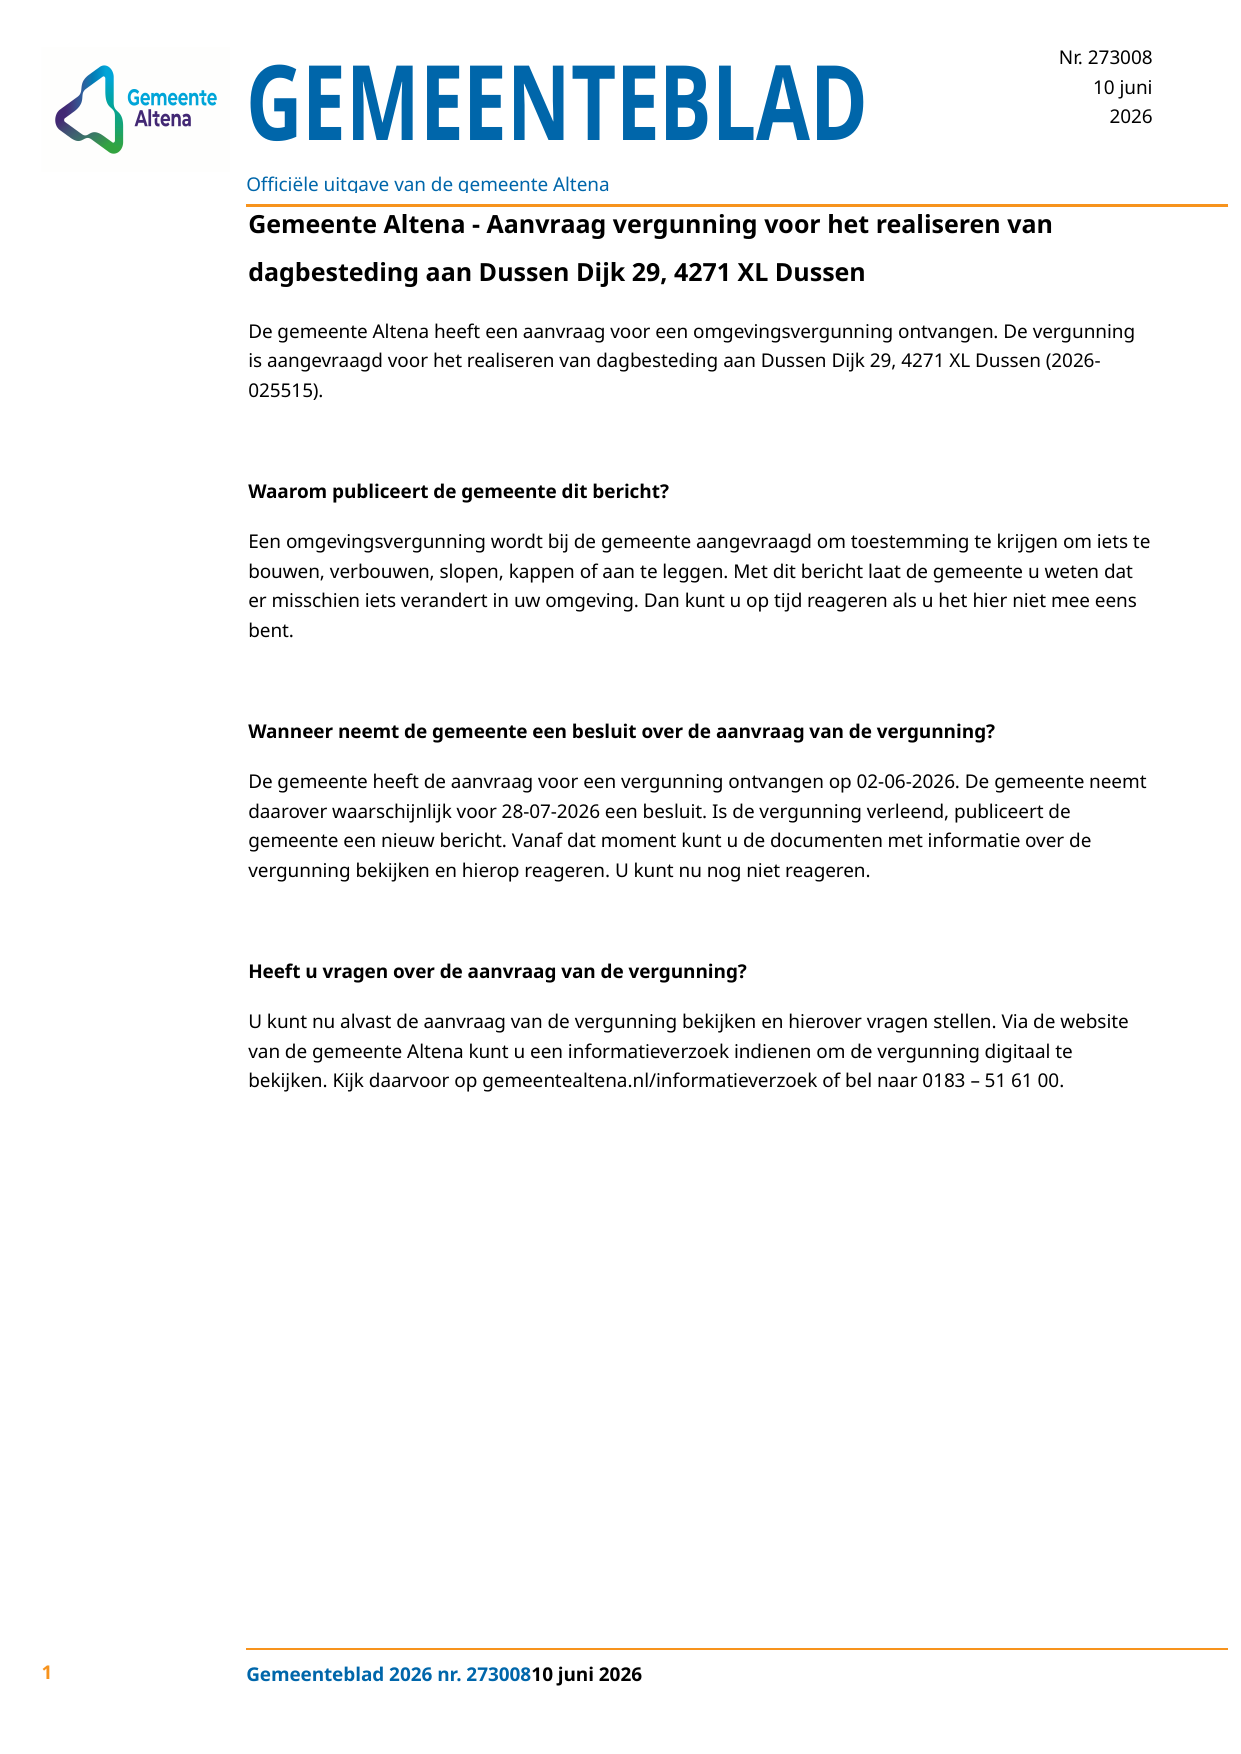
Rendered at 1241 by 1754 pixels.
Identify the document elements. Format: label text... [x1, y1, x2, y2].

text Wanneer neemt de gemeente een besluit over de aanvraag van de vergunning? [248, 718, 1152, 744]
text De gemeente heeft de aanvraag voor een vergunning ontvangen op 02-06-2026. De gemeente neemt daarover waarschijnlijk voor 28-07-2026 een besluit. Is de vergunning verleend, publiceert de gemeente een nieuw bericht. Vanaf dat moment kunt u de documenten met informatie over de vergunning bekijken en hierop reageren. U kunt nu nog niet reageren. [248, 768, 1152, 883]
text Waarom publiceert de gemeente dit bericht? [248, 478, 1152, 504]
text Een omgevingsvergunning wordt bij de gemeente aangevraagd om toestemming te krijgen om iets te bouwen, verbouwen, slopen, kappen of aan te leggen. Met dit bericht laat de gemeente u weten dat er misschien iets verandert in uw omgeving. Dan kunt u op tijd reageren als u het hier niet mee eens bent. [248, 528, 1152, 643]
picture [41, 47, 231, 172]
text Heeft u vragen over de aanvraag van de vergunning? [248, 958, 1152, 984]
text Gemeente Altena - Aanvraag vergunning voor het realiseren van dagbesteding aan Dussen Dijk 29, 4271 XL Dussen [248, 207, 1152, 288]
text U kunt nu alvast de aanvraag van de vergunning bekijken en hierover vragen stellen. Via de website van de gemeente Altena kunt u een informatieverzoek indienen om de vergunning digitaal te bekijken. Kijk daarvoor op gemeentealtena.nl/informatieverzoek of bel naar 0183 – 51 61 00. [248, 1008, 1152, 1093]
text De gemeente Altena heeft een aanvraag voor een omgevingsvergunning ontvangen. De vergunning is aangevraagd voor het realiseren van dagbesteding aan Dussen Dijk 29, 4271 XL Dussen (2026-025515). [248, 318, 1152, 403]
